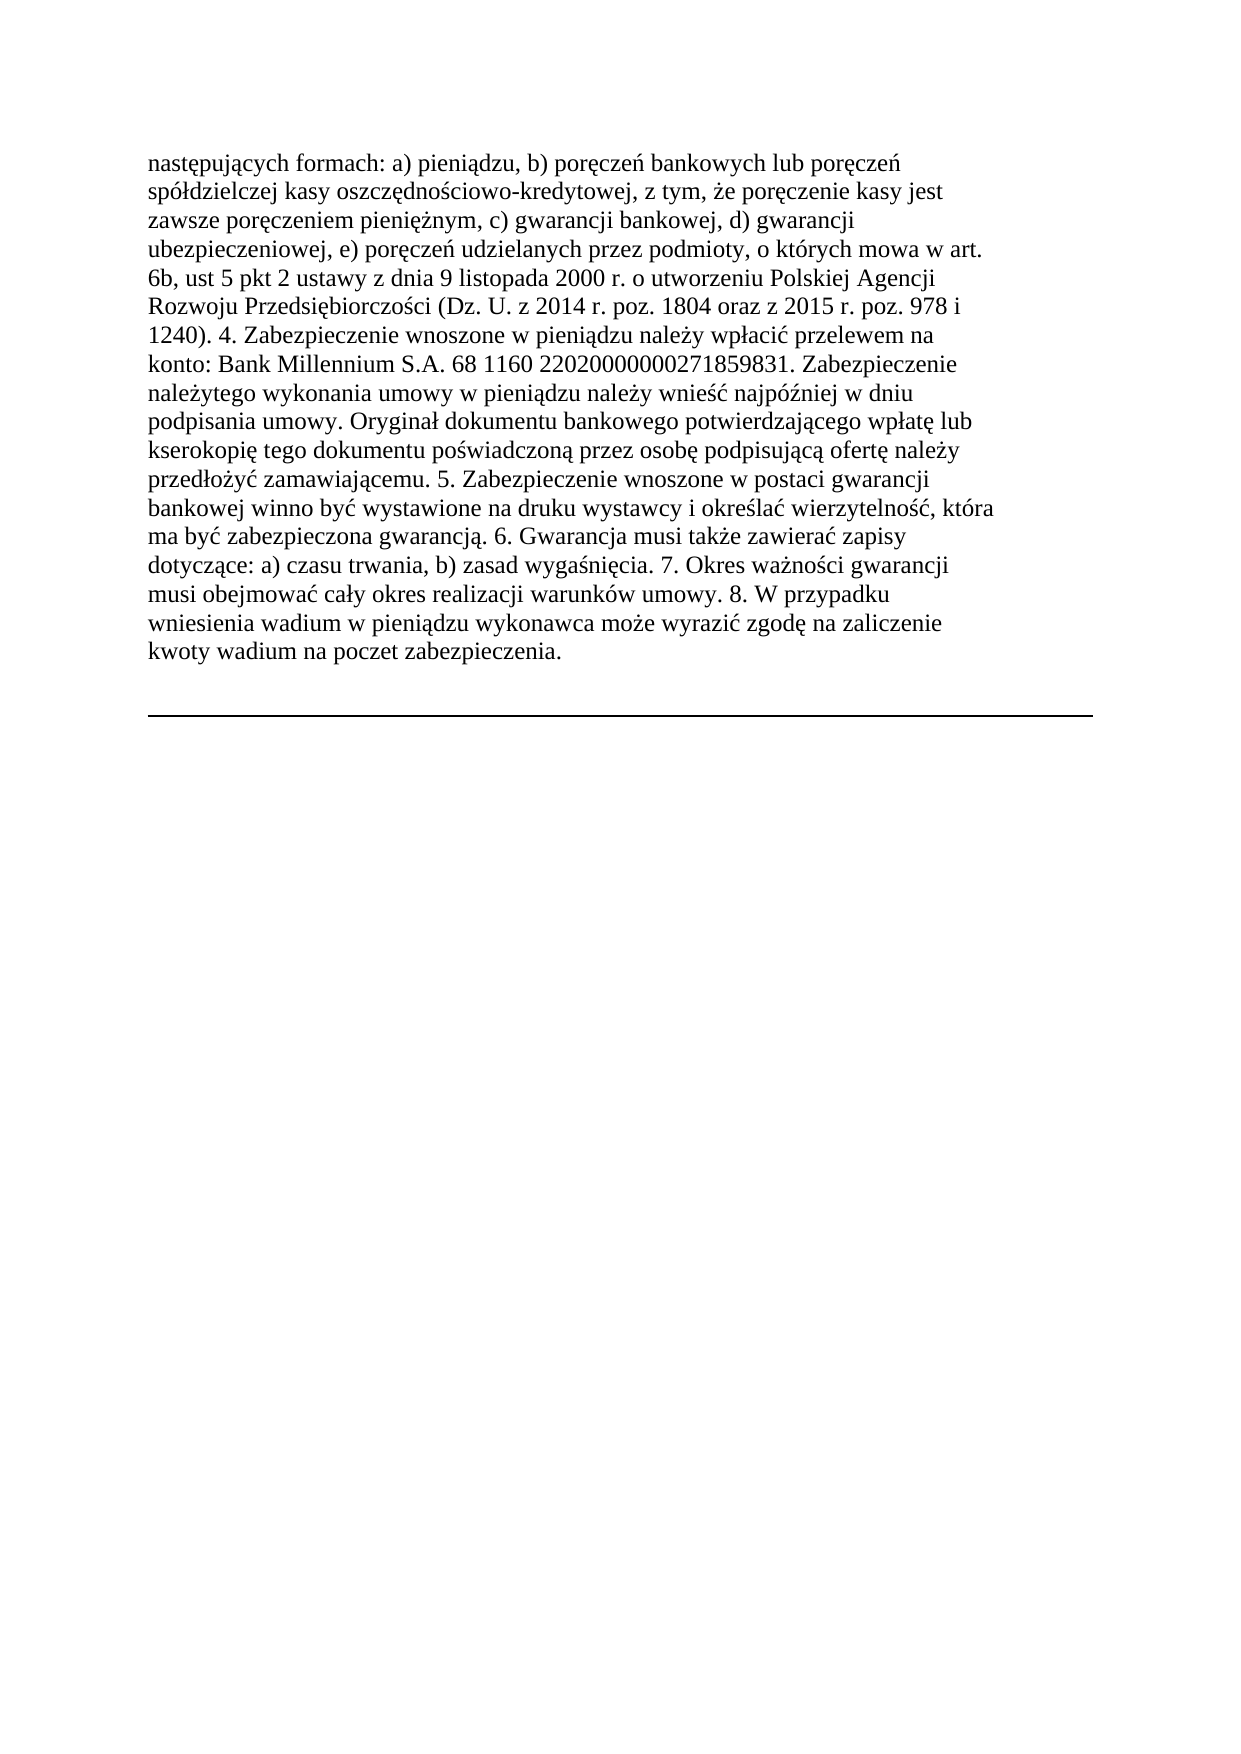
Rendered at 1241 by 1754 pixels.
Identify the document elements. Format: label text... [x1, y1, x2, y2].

table_header następujących formach: a) pieniądzu, b) poręczeń bankowych lub poręczeń spółdzielczej kasy oszczędnościowo-kredytowej, z tym, że poręczenie kasy jest zawsze poręczeniem pieniężnym, c) gwarancji bankowej, d) gwarancji ubezpieczeniowej, e) poręczeń udzielanych przez podmioty, o których mowa w art. 6b, ust 5 pkt 2 ustawy z dnia 9 listopada 2000 r. o utworzeniu Polskiej Agencji Rozwoju Przedsiębiorczości (Dz. U. z 2014 r. poz. 1804 oraz z 2015 r. poz. 978 i 1240). 4. Zabezpieczenie wnoszone w pieniądzu należy wpłacić przelewem na konto: Bank Millennium S.A. 68 1160 22020000000271859831. Zabezpieczenie należytego wykonania umowy w pieniądzu należy wnieść najpóźniej w dniu podpisania umowy. Oryginał dokumentu bankowego potwierdzającego wpłatę lub kserokopię tego dokumentu poświadczoną przez osobę podpisującą ofertę należy przedłożyć zamawiającemu. 5. Zabezpieczenie wnoszone w postaci gwarancji bankowej winno być wystawione na druku wystawcy i określać wierzytelność, która ma być zabezpieczona gwarancją. 6. Gwarancja musi także zawierać zapisy dotyczące: a) czasu trwania, b) zasad wygaśnięcia. 7. Okres ważności gwarancji musi obejmować cały okres realizacji warunków umowy. 8. W przypadku wniesienia wadium w pieniądzu wykonawca może wyrazić zgodę na zaliczenie kwoty wadium na poczet zabezpieczenia. [148, 148, 999, 715]
table_header [1000, 148, 1093, 715]
